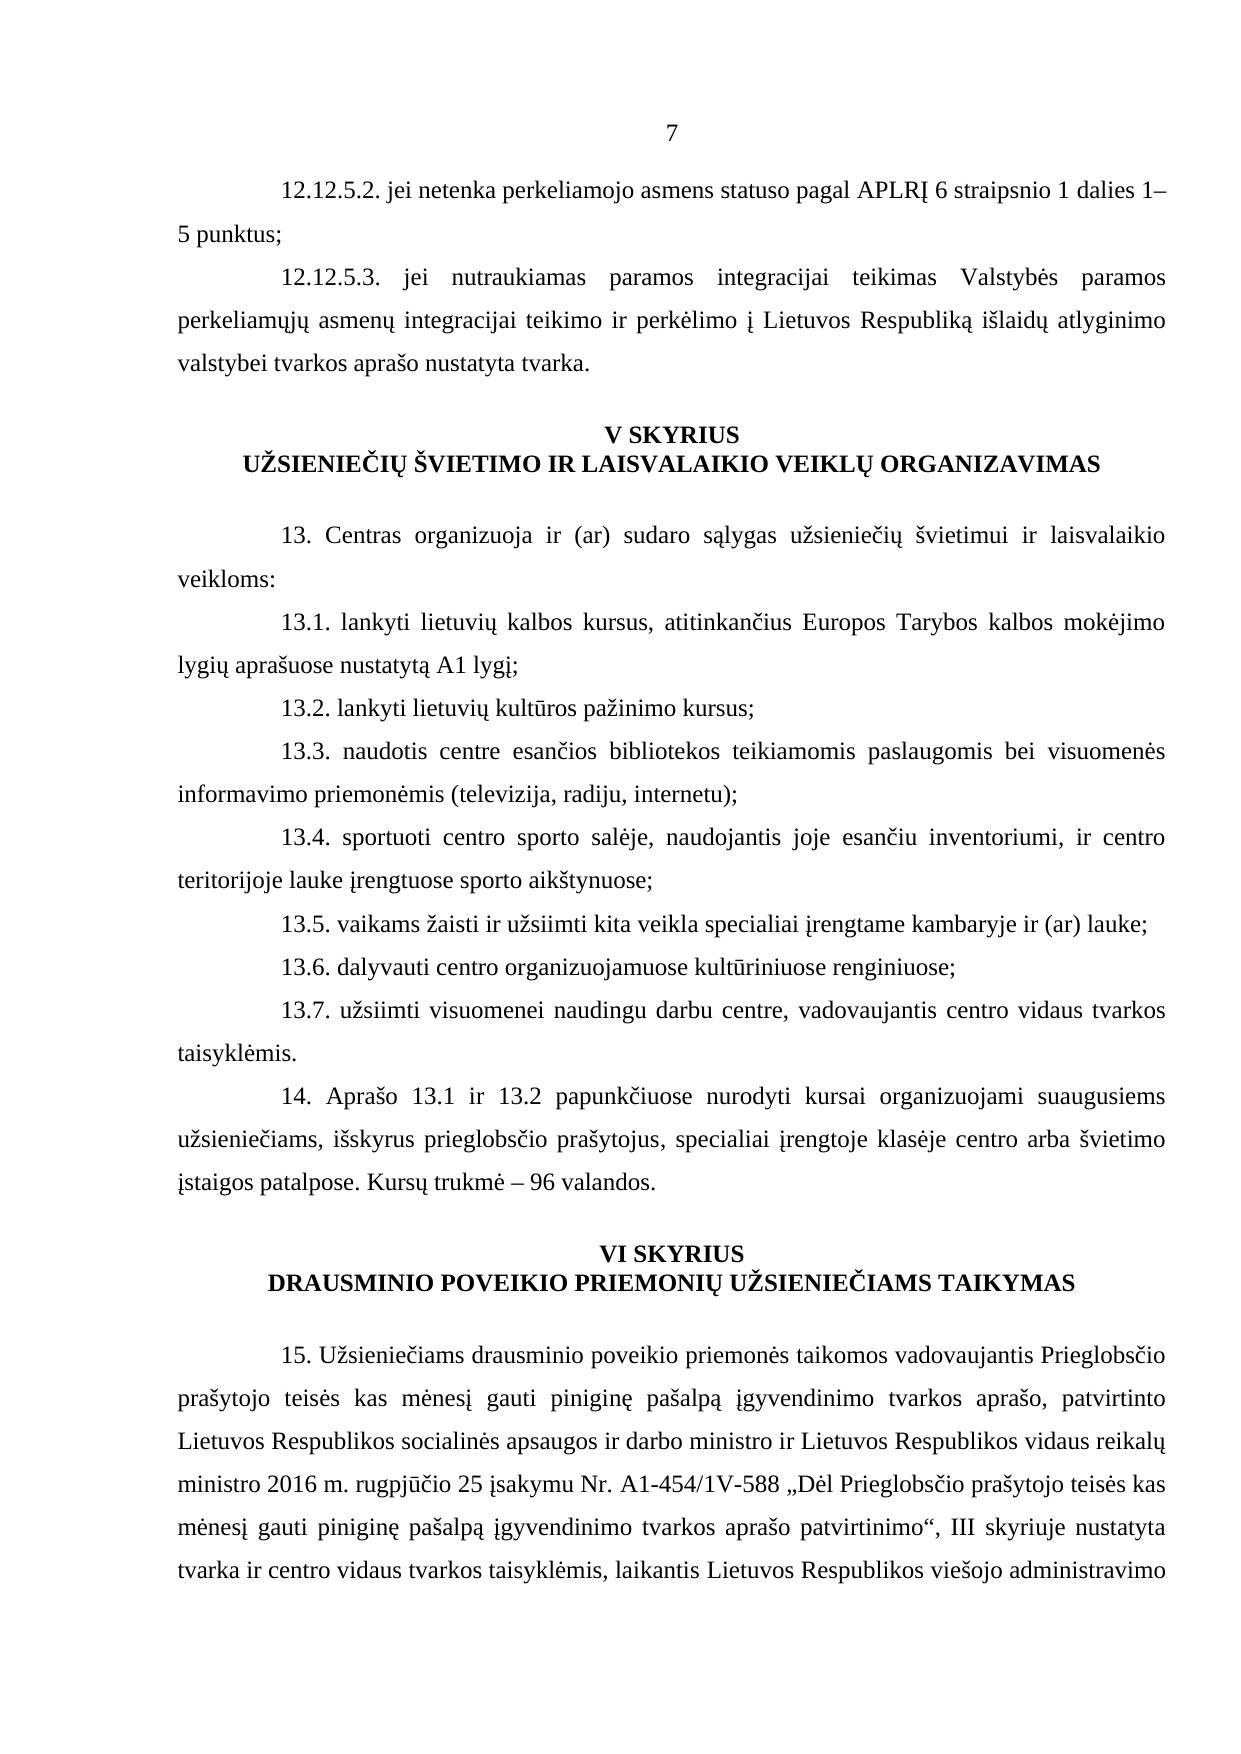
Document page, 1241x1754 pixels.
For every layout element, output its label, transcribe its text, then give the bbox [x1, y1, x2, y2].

text V SKYRIUS [177, 420, 1166, 449]
text 13.6. dalyvauti centro organizuojamuose kultūriniuose renginiuose; [177, 952, 1166, 981]
text 13.2. lankyti lietuvių kultūros pažinimo kursus; [177, 693, 1166, 722]
text 15. Užsieniečiams drausminio poveikio priemonės taikomos vadovaujantis Prieglobsčio prašytojo teisės kas mėnesį gauti piniginę pašalpą įgyvendinimo tvarkos aprašo, patvirtinto Lietuvos Respublikos socialinės apsaugos ir darbo ministro ir Lietuvos Respublikos vidaus reikalų ministro 2016 m. rugpjūčio 25 įsakymu Nr. A1-454/1V-588 „Dėl Prieglobsčio prašytojo teisės kas mėnesį gauti piniginę pašalpą įgyvendinimo tvarkos aprašo patvirtinimo“, III skyriuje nustatyta tvarka ir centro vidaus tvarkos taisyklėmis, laikantis Lietuvos Respublikos viešojo administravimo [177, 1340, 1166, 1584]
text 14. Aprašo 13.1 ir 13.2 papunkčiuose nurodyti kursai organizuojami suaugusiems užsieniečiams, išskyrus prieglobsčio prašytojus, specialiai įrengtoje klasėje centro arba švietimo įstaigos patalpose. Kursų trukmė – 96 valandos. [177, 1081, 1166, 1196]
text 13.5. vaikams žaisti ir užsiimti kita veikla specialiai įrengtame kambaryje ir (ar) lauke; [177, 909, 1166, 937]
text 13.4. sportuoti centro sporto salėje, naudojantis joje esančiu inventoriumi, ir centro teritorijoje lauke įrengtuose sporto aikštynuose; [177, 822, 1166, 894]
text 13. Centras organizuoja ir (ar) sudaro sąlygas užsieniečių švietimui ir laisvalaikio veikloms: [177, 521, 1166, 592]
text DRAUSMINIO POVEIKIO PRIEMONIŲ UŽSIENIEČIAMS TAIKYMAS [177, 1268, 1166, 1297]
text VI SKYRIUS [177, 1239, 1166, 1268]
text 12.12.5.2. jei netenka perkeliamojo asmens statuso pagal APLRĮ 6 straipsnio 1 dalies 1–5 punktus; [177, 176, 1166, 247]
text 13.1. lankyti lietuvių kalbos kursus, atitinkančius Europos Tarybos kalbos mokėjimo lygių aprašuose nustatytą A1 lygį; [177, 607, 1166, 679]
text 13.3. naudotis centre esančios bibliotekos teikiamomis paslaugomis bei visuomenės informavimo priemonėmis (televizija, radiju, internetu); [177, 736, 1166, 808]
text 13.7. užsiimti visuomenei naudingu darbu centre, vadovaujantis centro vidaus tvarkos taisyklėmis. [177, 995, 1166, 1067]
text 12.12.5.3. jei nutraukiamas paramos integracijai teikimas Valstybės paramos perkeliamųjų asmenų integracijai teikimo ir perkėlimo į Lietuvos Respubliką išlaidų atlyginimo valstybei tvarkos aprašo nustatyta tvarka. [177, 262, 1166, 377]
text UŽSIENIEČIŲ ŠVIETIMO IR LAISVALAIKIO VEIKLŲ ORGANIZAVIMAS [177, 449, 1166, 477]
